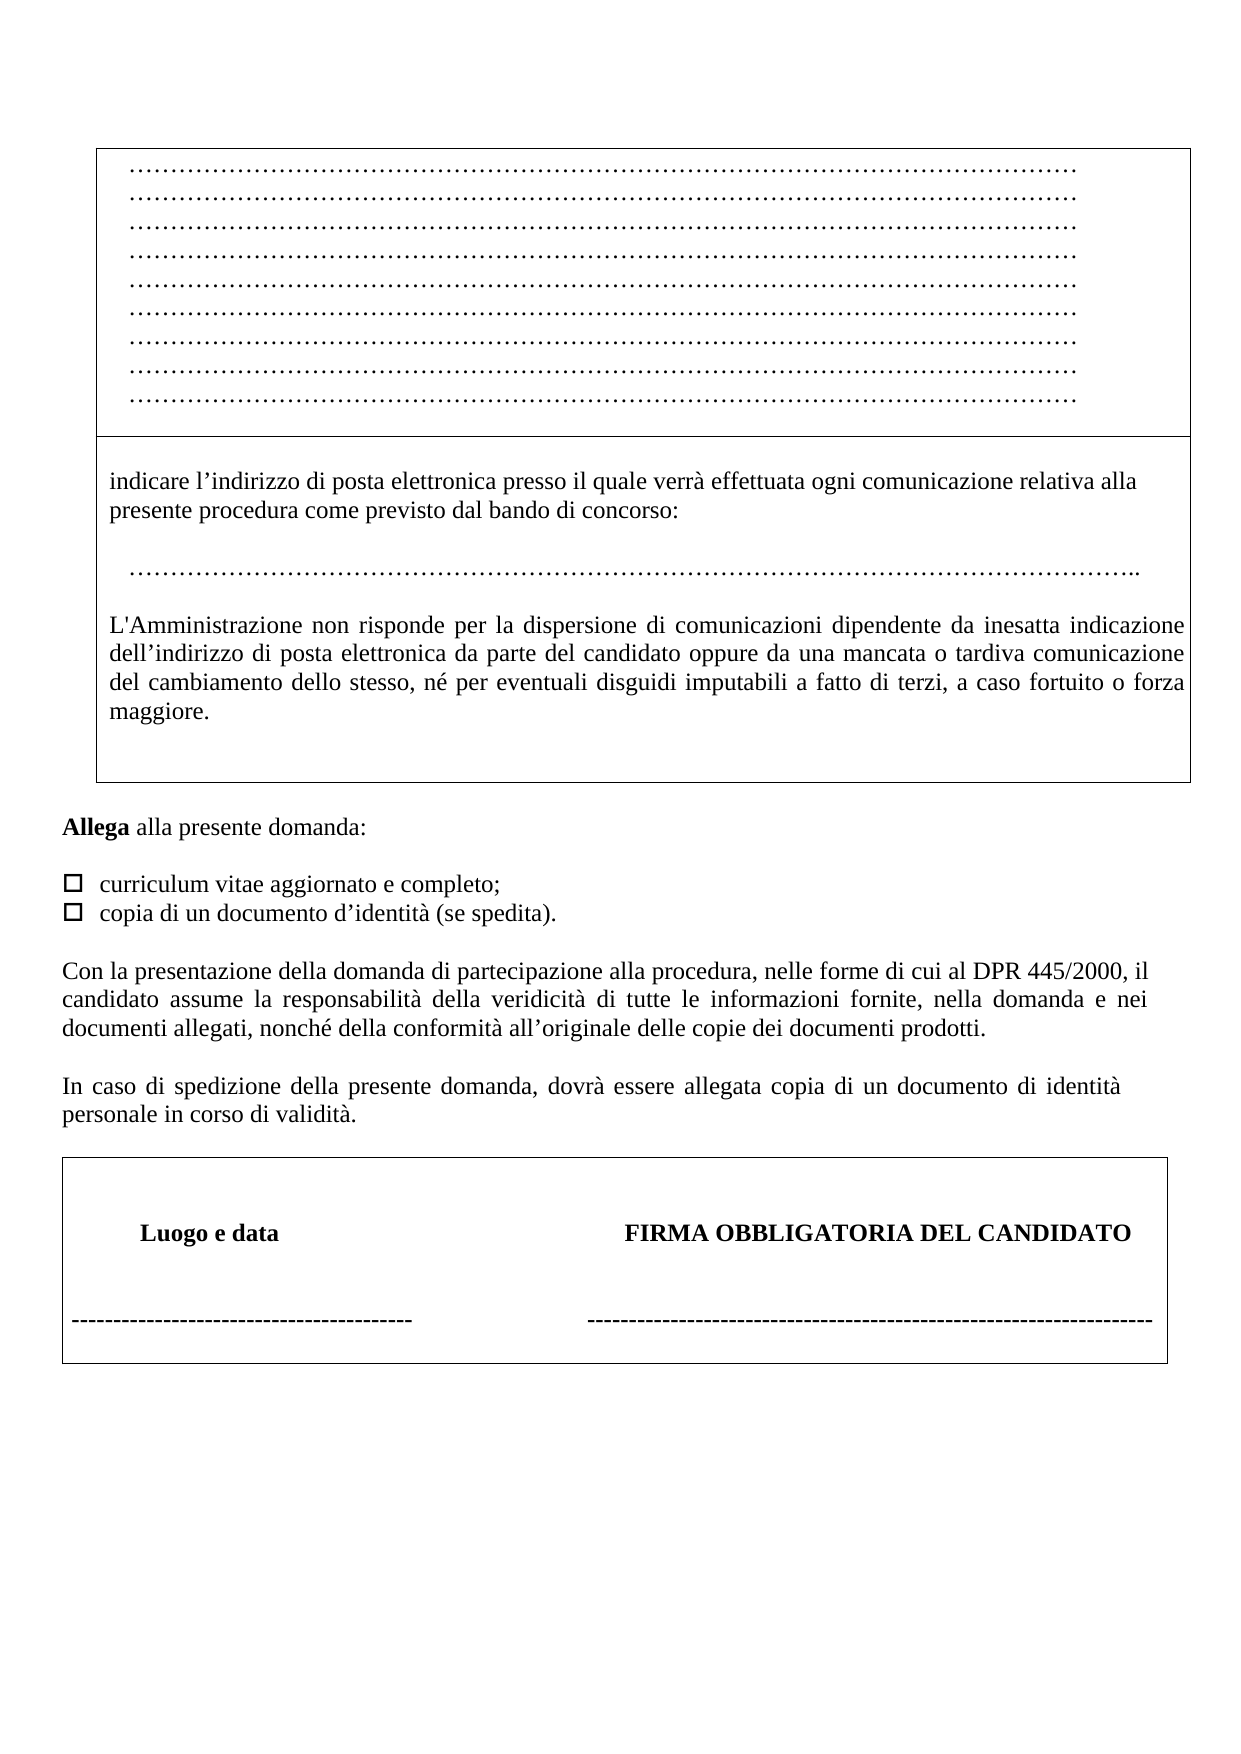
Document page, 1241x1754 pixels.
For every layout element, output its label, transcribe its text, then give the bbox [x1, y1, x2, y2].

text In caso di spedizione della presente domanda, dovrà essere allegata copia di un documento di identità personale in corso di validità. [62, 1071, 1122, 1128]
table_cell indicare l’indirizzo di posta elettronica presso il quale verrà effettuata ogni comunicazione relativa alla presente procedura come previsto dal bando di concorso: ………………………………………………………………………………………………………….. L'Amministrazione non risponde per la dispersione di comunicazioni dipendente da inesatta indicazione dell’indirizzo di posta elettronica da parte del candidato oppure da una mancata o tardiva comunicazione del cambiamento dello stesso, né per eventuali disguidi imputabili a fatto di terzi, a caso fortuito o forza maggiore. [97, 437, 1190, 782]
text Con la presentazione della domanda di partecipazione alla procedura, nelle forme di cui al DPR 445/2000, il candidato assume la responsabilità della veridicità di tutte le informazioni fornite, nella domanda e nei documenti allegati, nonché della conformità all’originale delle copie dei documenti prodotti. [62, 956, 1149, 1042]
list curriculum vitae aggiornato e completo; [118, 869, 1149, 898]
table_cell [73, 148, 96, 436]
text Luogo e data FIRMA OBBLIGATORIA DEL CANDIDATO [63, 1214, 1167, 1246]
table_cell [73, 436, 96, 782]
list copia di un documento d’identità (se spedita). [118, 898, 1149, 927]
text Allega alla presente domanda: [62, 812, 1149, 841]
table_cell …………………………………………………………………………………………………… …………………………………………………………………………………………………… …………………………………………………………………………………………………… …………………………………………………………………………………………………… …………………………………………………………………………………………………… …………………………………………………………………………………………………… …………………………………………………………………………………………………… …………………………………………………………………………………………………… …………………………………………………………………………………………………… [97, 149, 1190, 436]
text ----------------------------------------- -------------------------------------------------------------------- [63, 1301, 1167, 1333]
